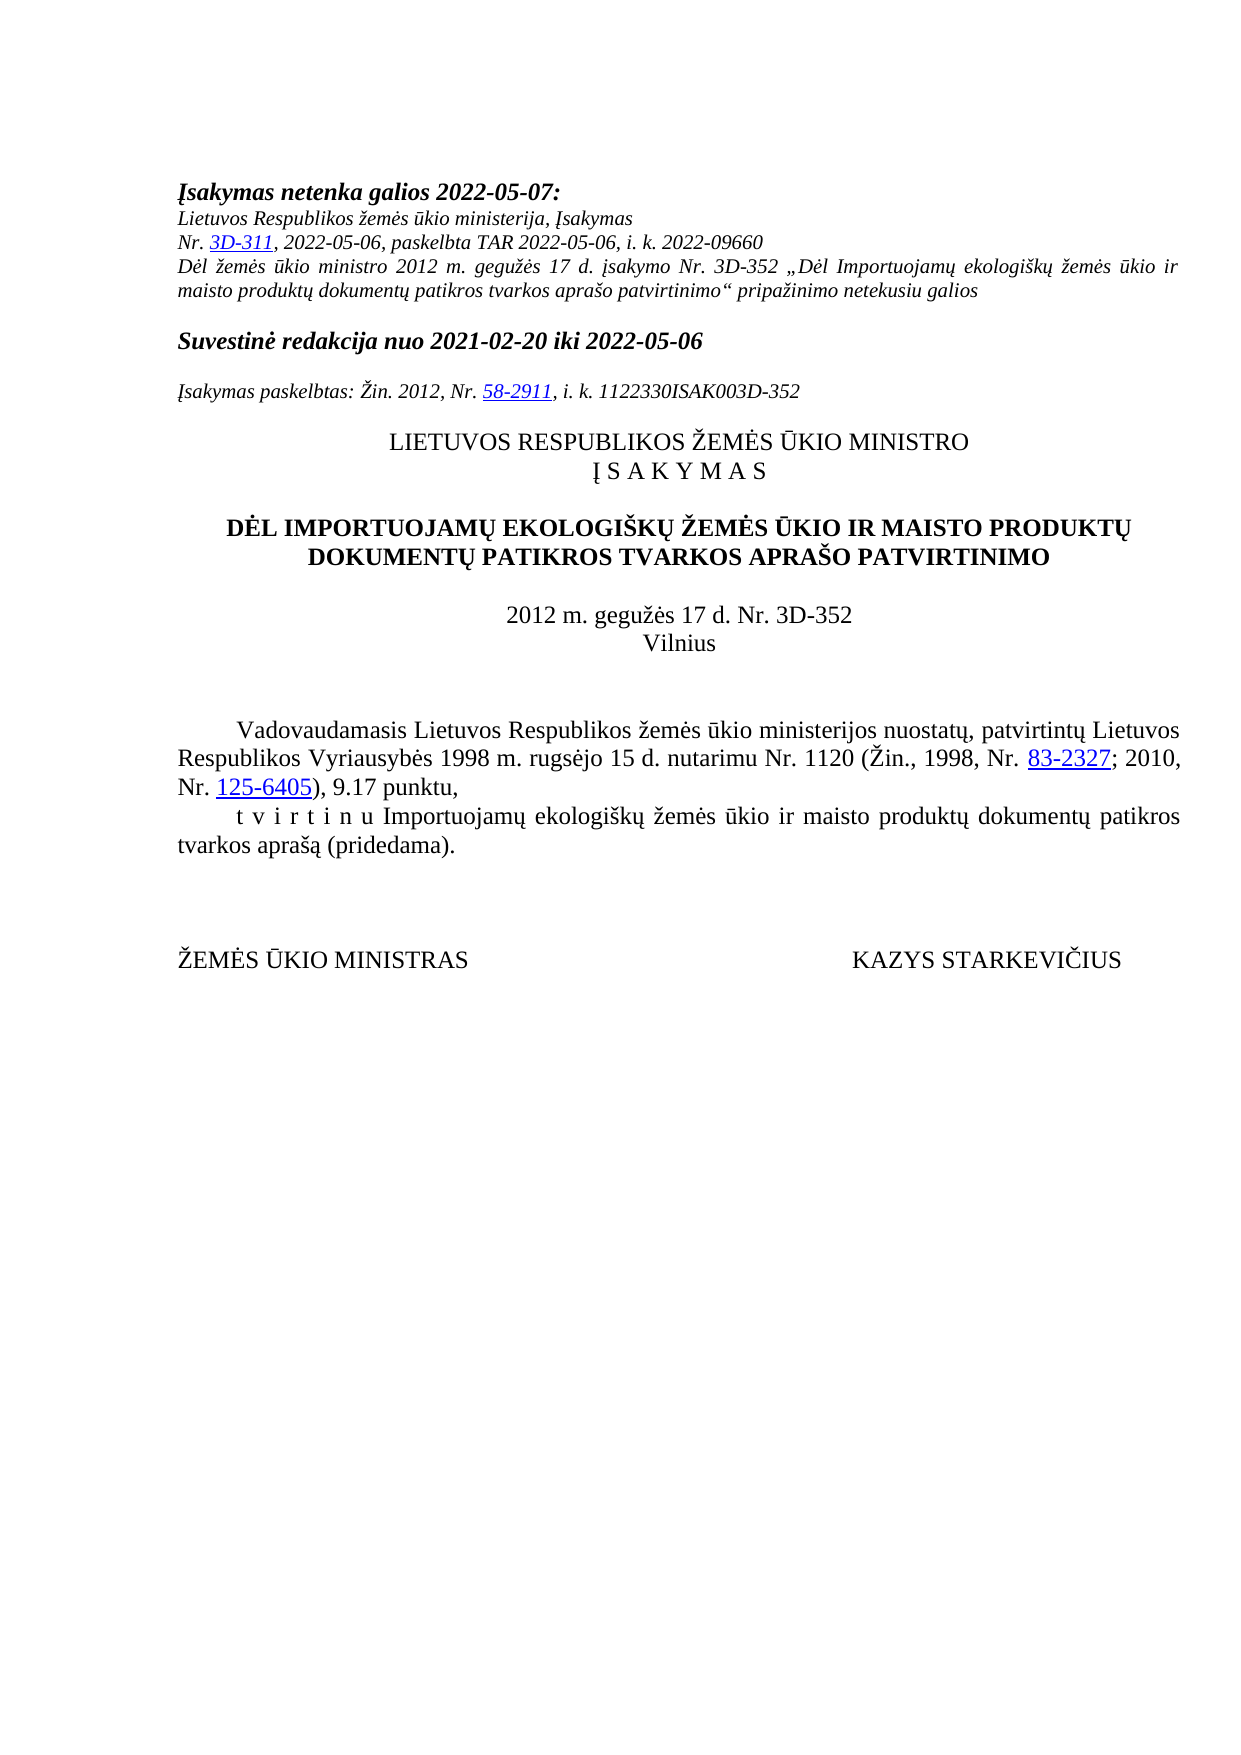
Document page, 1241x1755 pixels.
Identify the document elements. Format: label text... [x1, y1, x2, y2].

text Dėl žemės ūkio ministro 2012 m. gegužės 17 d. įsakymo Nr. 3D-352 „Dėl Importuojamų ekologiškų žemės ūkio ir maisto produktų dokumentų patikros tvarkos aprašo patvirtinimo“ pripažinimo netekusiu galios [177, 254, 1181, 302]
text Lietuvos Respublikos žemės ūkio ministerija, Įsakymas [177, 206, 1181, 230]
text Nr. 3D-311, 2022-05-06, paskelbta TAR 2022-05-06, i. k. 2022-09660 [177, 230, 1181, 254]
text Suvestinė redakcija nuo 2021-02-20 iki 2022-05-06 [177, 326, 1181, 355]
text Vadovaudamasis Lietuvos Respublikos žemės ūkio ministerijos nuostatų, patvirtintų Lietuvos Respublikos Vyriausybės 1998 m. rugsėjo 15 d. nutarimu Nr. 1120 (Žin., 1998, Nr. 83-2327; 2010, Nr. 125-6405), 9.17 punktu, [177, 715, 1181, 801]
text t v i r t i n u Importuojamų ekologiškų žemės ūkio ir maisto produktų dokumentų patikros tvarkos aprašą (pridedama). [177, 801, 1181, 858]
text 2012 m. gegužės 17 d. Nr. 3D-352 [177, 600, 1181, 628]
text Vilnius [177, 628, 1181, 657]
text Įsakymas paskelbtas: Žin. 2012, Nr. 58-2911, i. k. 1122330ISAK003D-352 [177, 379, 1181, 403]
text LIETUVOS RESPUBLIKOS ŽEMĖS ŪKIO MINISTRO [177, 427, 1181, 456]
text Įsakymas netenka galios 2022-05-07: [177, 177, 1181, 206]
text Žemės ūkio ministras Kazys Starkevičius [177, 945, 1181, 973]
text Į S A K Y M A S [177, 456, 1181, 485]
text DĖL IMPORTUOJAMŲ EKOLOGIŠKŲ ŽEMĖS ŪKIO IR MAISTO PRODUKTŲ DOKUMENTŲ PATIKROS TVARKOS APRAŠO PATVIRTINIMO [177, 513, 1181, 571]
